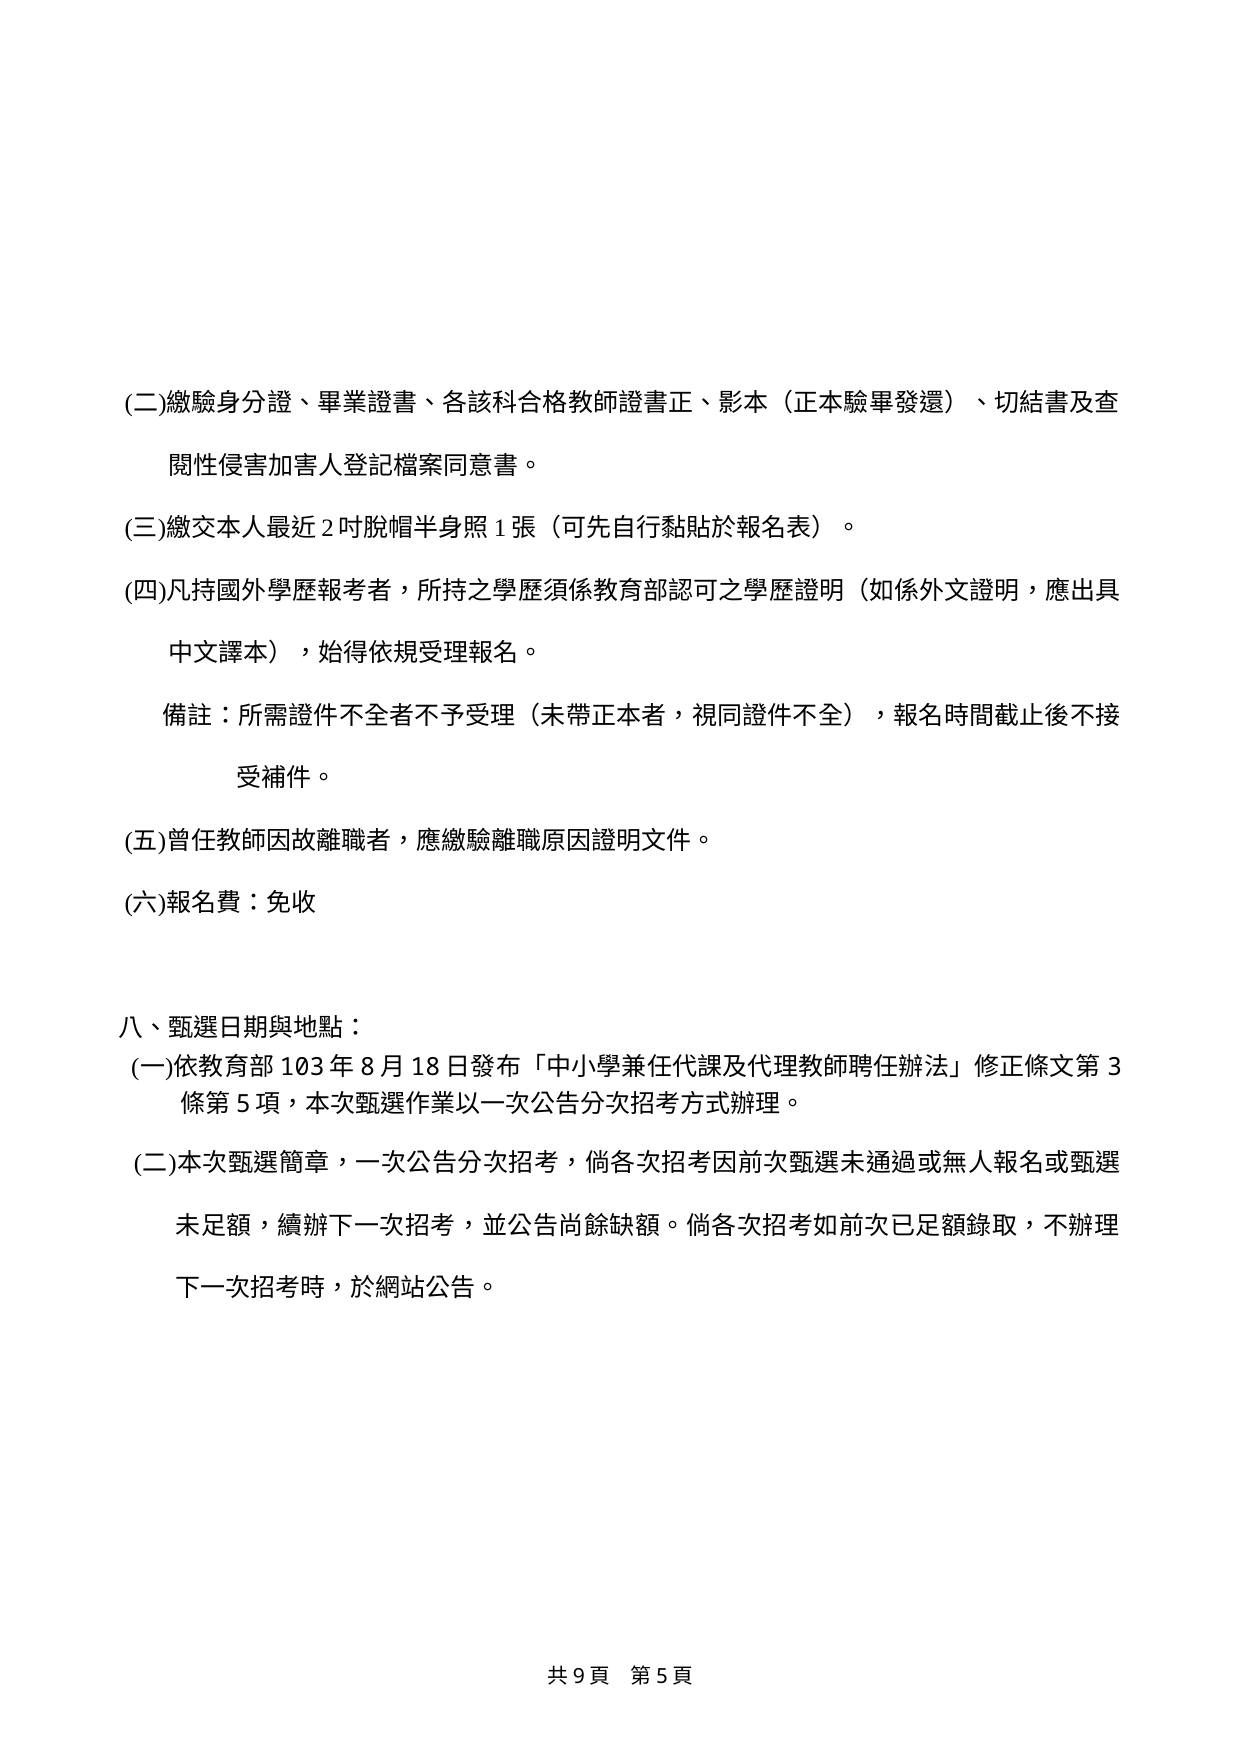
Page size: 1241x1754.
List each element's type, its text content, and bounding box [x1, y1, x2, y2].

text (六)報名費：免收 [118, 859, 1122, 922]
text 備註：所需證件不全者不予受理（未帶正本者，視同證件不全），報名時間截止後不接 受補件。 [162, 672, 1122, 797]
text (二)繳驗身分證、畢業證書、各該科合格教師證書正、影本（正本驗畢發還）、切結書及查閱性侵害加害人登記檔案同意書。 [118, 359, 1122, 484]
text (三)繳交本人最近2吋脫帽半身照1張（可先自行黏貼於報名表）。 [118, 484, 1122, 547]
text (五)曾任教師因故離職者，應繳驗離職原因證明文件。 [118, 797, 1122, 859]
text (四)凡持國外學歷報考者，所持之學歷須係教育部認可之學歷證明（如係外文證明，應出具中文譯本），始得依規受理報名。 [118, 547, 1122, 672]
text (二)本次甄選簡章，一次公告分次招考，倘各次招考因前次甄選未通過或無人報名或甄選未足額，續辦下一次招考，並公告尚餘缺額。倘各次招考如前次已足額錄取，不辦理下一次招考時，於網站公告。 [118, 1119, 1122, 1307]
text (一)依教育部103年8月18日發布「中小學兼任代課及代理教師聘任辦法」修正條文第3條第5項，本次甄選作業以一次公告分次招考方式辦理。 [118, 1047, 1122, 1119]
text 八、甄選日期與地點： [118, 984, 1122, 1047]
